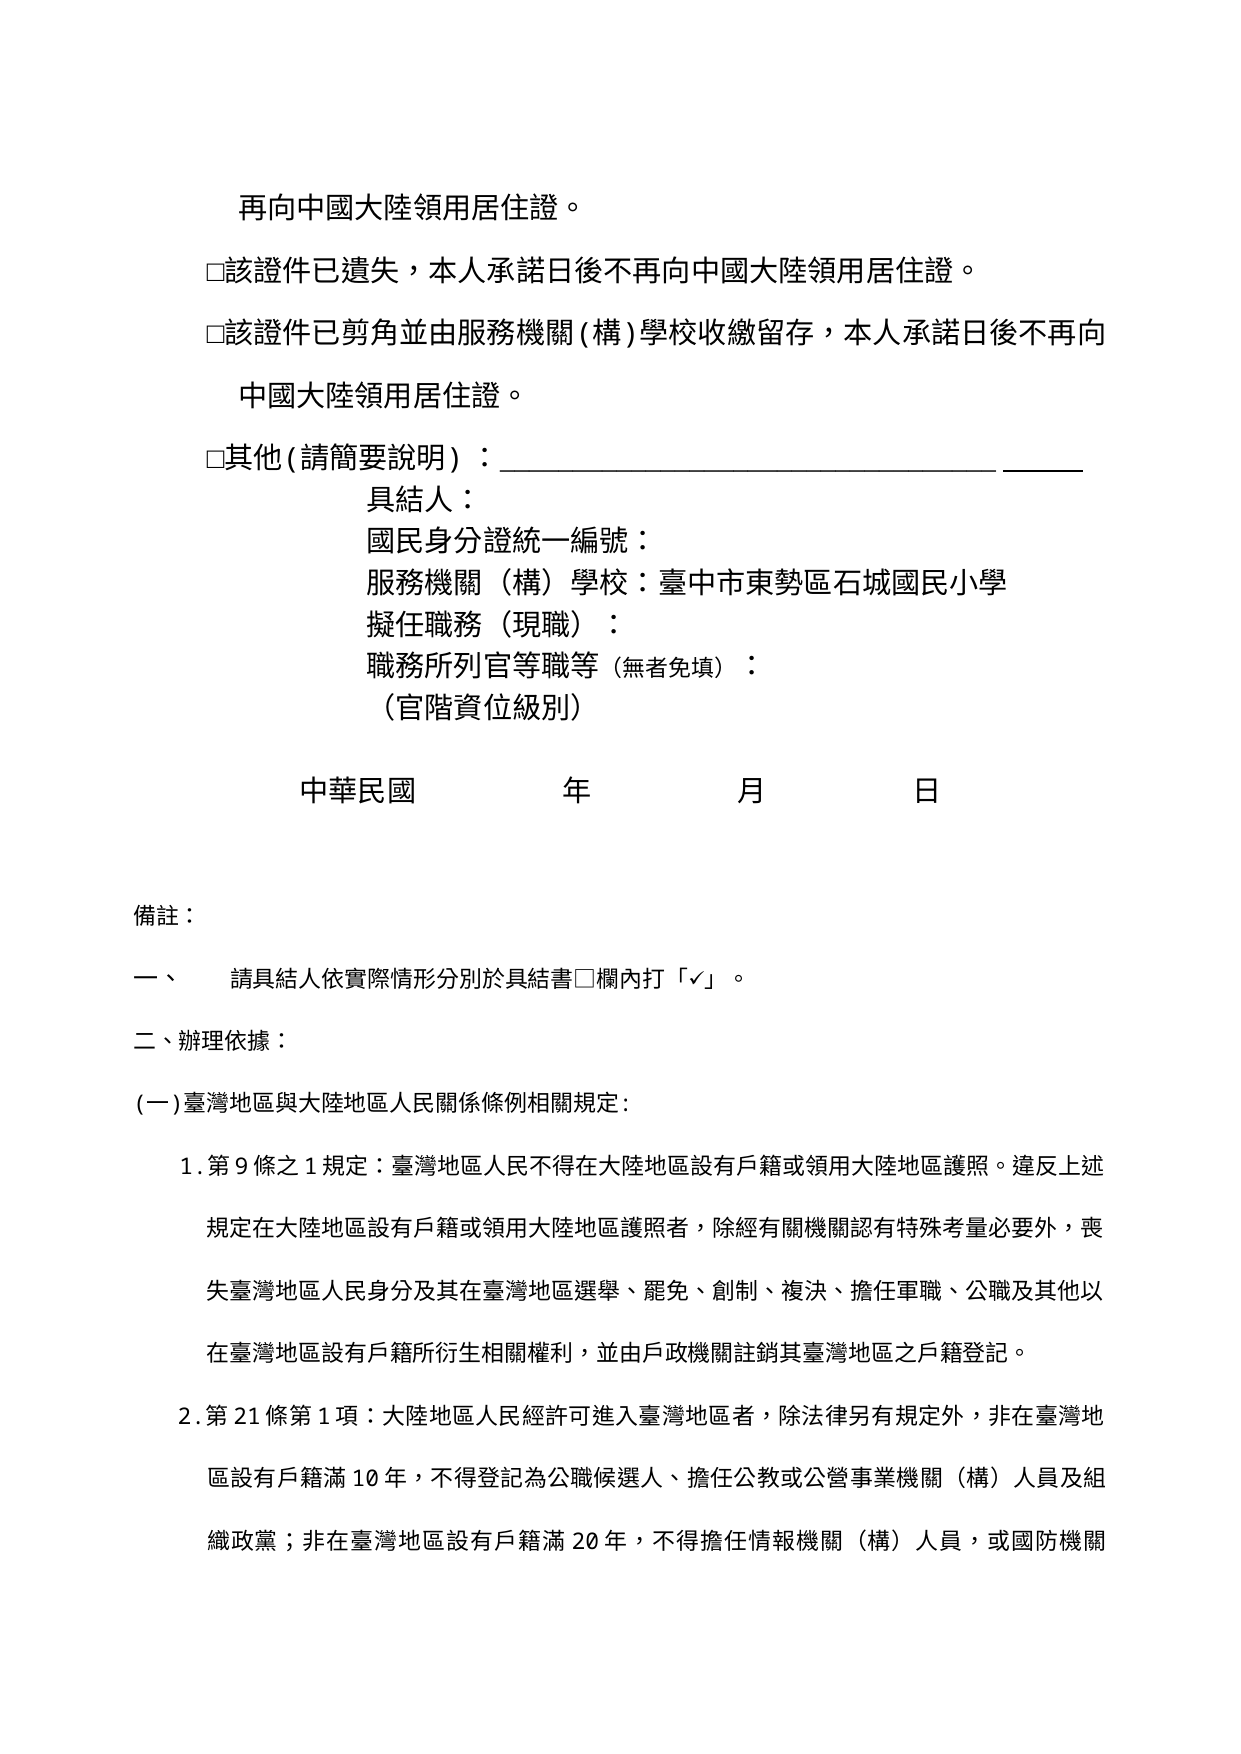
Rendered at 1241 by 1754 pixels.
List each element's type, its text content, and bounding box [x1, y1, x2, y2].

text 2.第21條第1項：大陸地區人民經許可進入臺灣地區者，除法律另有規定外，非在臺灣地區設有戶籍滿10年，不得登記為公職候選人、擔任公教或公營事業機關（構）人員及組織政黨；非在臺灣地區設有戶籍滿20年，不得擔任情報機關（構）人員，或國防機關 [177, 1372, 1107, 1560]
text 具結人： [133, 477, 1107, 518]
text （官階資位級別） [133, 685, 1107, 727]
text 二、辦理依據： [133, 997, 1107, 1060]
text 備註： [133, 872, 1107, 935]
text 再向中國大陸領用居住證。 [207, 164, 1107, 227]
text 擬任職務（現職）： [133, 602, 1107, 643]
text 中華民國 年 月 日 [133, 768, 1107, 810]
text □其他(請簡要說明) ：__________________________________ [207, 414, 1107, 477]
text 1.第9條之1規定：臺灣地區人民不得在大陸地區設有戶籍或領用大陸地區護照。違反上述規定在大陸地區設有戶籍或領用大陸地區護照者，除經有關機關認有特殊考量必要外，喪失臺灣地區人民身分及其在臺灣地區選舉、罷免、創制、複決、擔任軍職、公職及其他以在臺灣地區設有戶籍所衍生相關權利，並由戶政機關註銷其臺灣地區之戶籍登記。 [179, 1122, 1107, 1372]
text □該證件已遺失，本人承諾日後不再向中國大陸領用居住證。 [207, 227, 1107, 289]
text 服務機關（構）學校：臺中市東勢區石城國民小學 [133, 560, 1107, 602]
text 國民身分證統一編號： [133, 518, 1107, 560]
list 請具結人依實際情形分別於具結書□欄內打「」。 [133, 935, 1107, 997]
text 職務所列官等職等（無者免填）： [133, 643, 1107, 685]
text □該證件已剪角並由服務機關(構)學校收繳留存，本人承諾日後不再向中國大陸領用居住證。 [207, 289, 1107, 414]
text (一)臺灣地區與大陸地區人民關係條例相關規定: [133, 1060, 1107, 1122]
